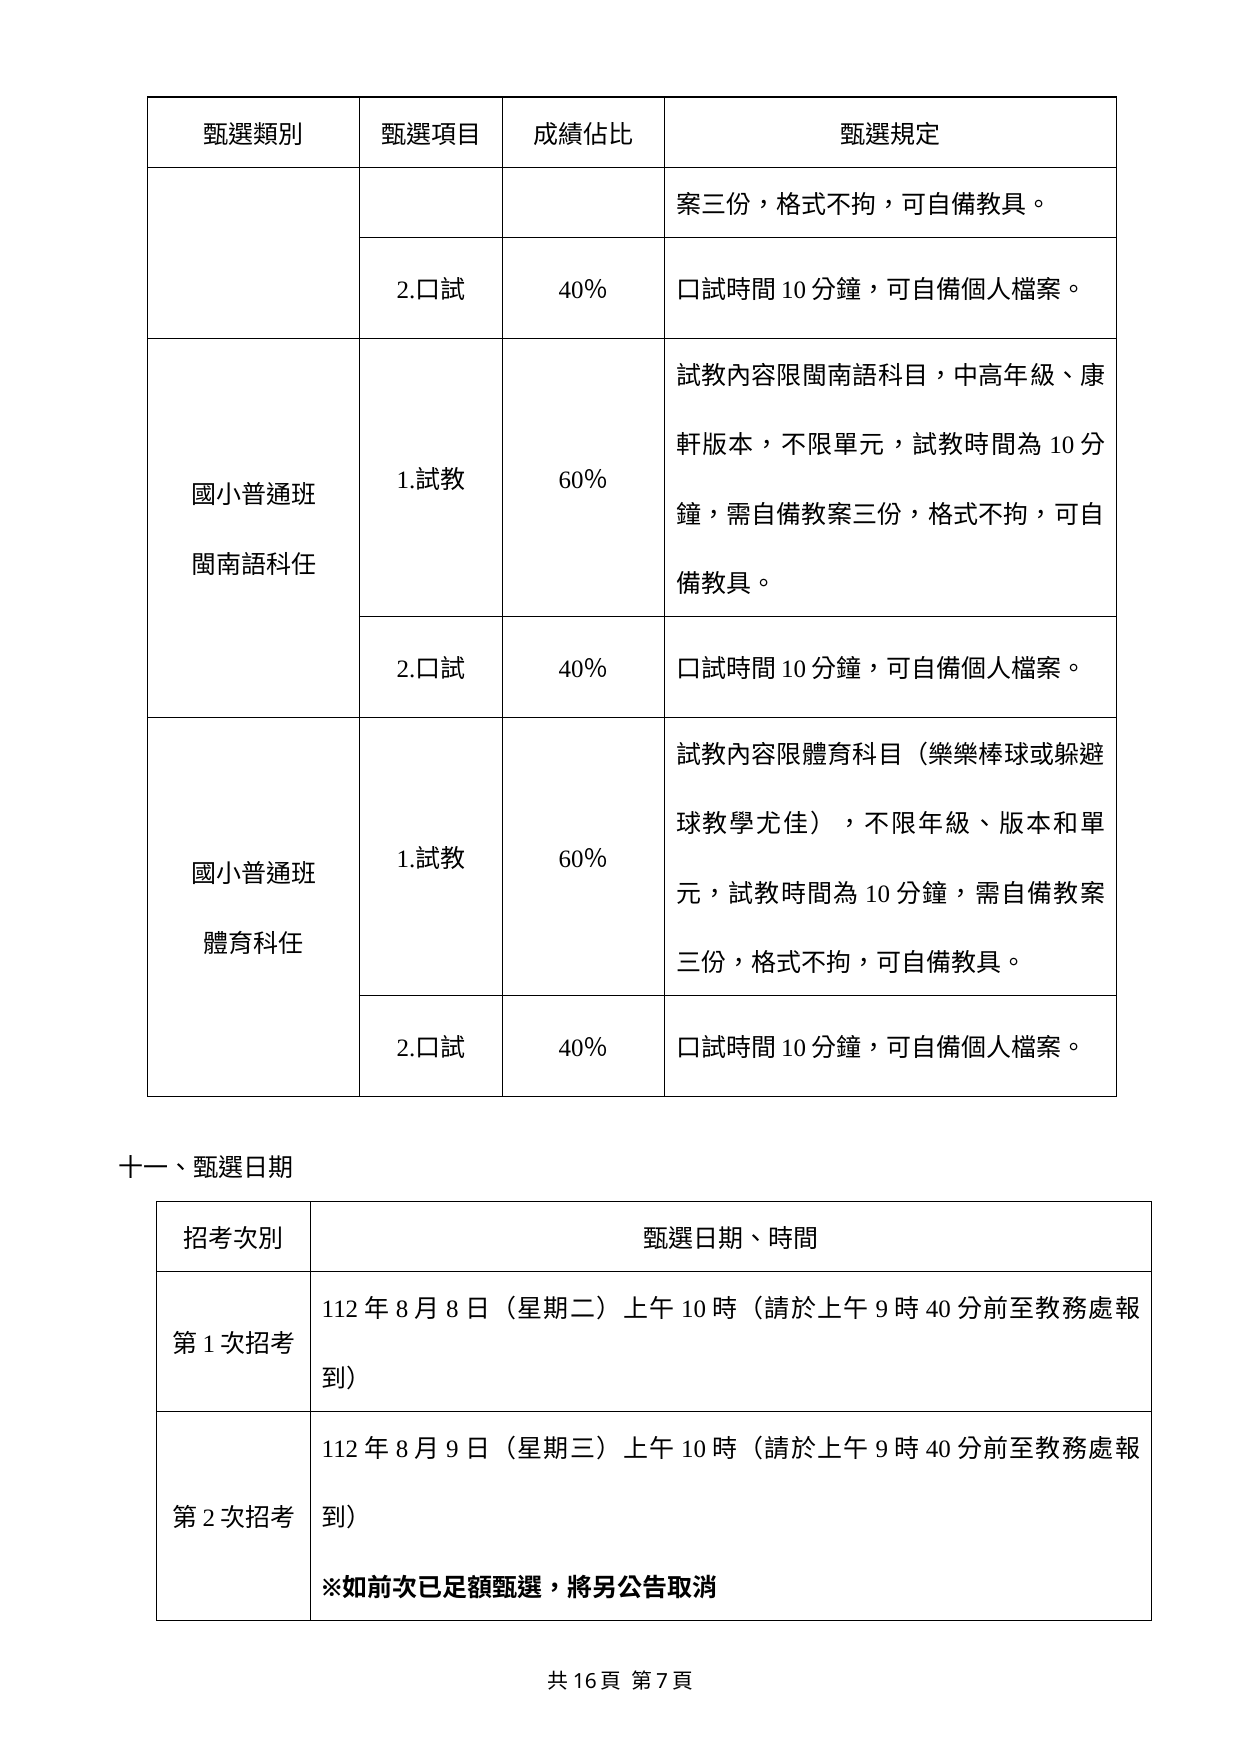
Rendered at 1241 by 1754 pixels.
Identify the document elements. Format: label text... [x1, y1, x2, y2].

table_cell 口試時間10分鐘，可自備個人檔案。 [665, 996, 1116, 1096]
table_cell 國小普通班 體育科任 [148, 718, 359, 1096]
table_cell 第2次招考 [157, 1412, 310, 1620]
table_cell 60％ [503, 718, 664, 995]
table_header 甄選日期、時間 [311, 1202, 1151, 1271]
table_cell 試教內容限閩南語科目，中高年級、康軒版本，不限單元，試教時間為10分鐘，需自備教案三份，格式不拘，可自備教具。 [665, 339, 1116, 616]
table_cell 40％ [503, 617, 664, 717]
table_header 甄選類別 [148, 98, 359, 167]
table_cell 2.口試 [360, 238, 502, 338]
table_cell 案三份，格式不拘，可自備教具。 [665, 168, 1116, 237]
table_cell 40％ [503, 238, 664, 338]
table_header 甄選項目 [360, 98, 502, 167]
text 十一、甄選日期 [118, 1131, 1122, 1201]
table_cell [148, 168, 359, 338]
table_cell 40％ [503, 996, 664, 1096]
table_cell 2.口試 [360, 617, 502, 717]
table_cell 口試時間10分鐘，可自備個人檔案。 [665, 617, 1116, 717]
table_cell 112年8月8日（星期二）上午10時（請於上午9時40分前至教務處報到） [311, 1272, 1151, 1411]
table_cell 2.口試 [360, 996, 502, 1096]
table_cell 國小普通班 閩南語科任 [148, 339, 359, 717]
table_cell 口試時間10分鐘，可自備個人檔案。 [665, 238, 1116, 338]
table_cell 試教內容限體育科目（樂樂棒球或躲避球教學尤佳），不限年級、版本和單元，試教時間為10分鐘，需自備教案三份，格式不拘，可自備教具。 [665, 718, 1116, 995]
table_cell [360, 168, 502, 237]
table_cell 1.試教 [360, 718, 502, 995]
table_cell 1.試教 [360, 339, 502, 616]
table_header 招考次別 [157, 1202, 310, 1271]
table_cell 60％ [503, 339, 664, 616]
table_header 成績佔比 [503, 98, 664, 167]
table_cell 112年8月9日（星期三）上午10時（請於上午9時40分前至教務處報到） ※如前次已足額甄選，將另公告取消 [311, 1412, 1151, 1620]
table_cell [503, 168, 664, 237]
table_cell 第1次招考 [157, 1272, 310, 1411]
table_header 甄選規定 [665, 98, 1116, 167]
